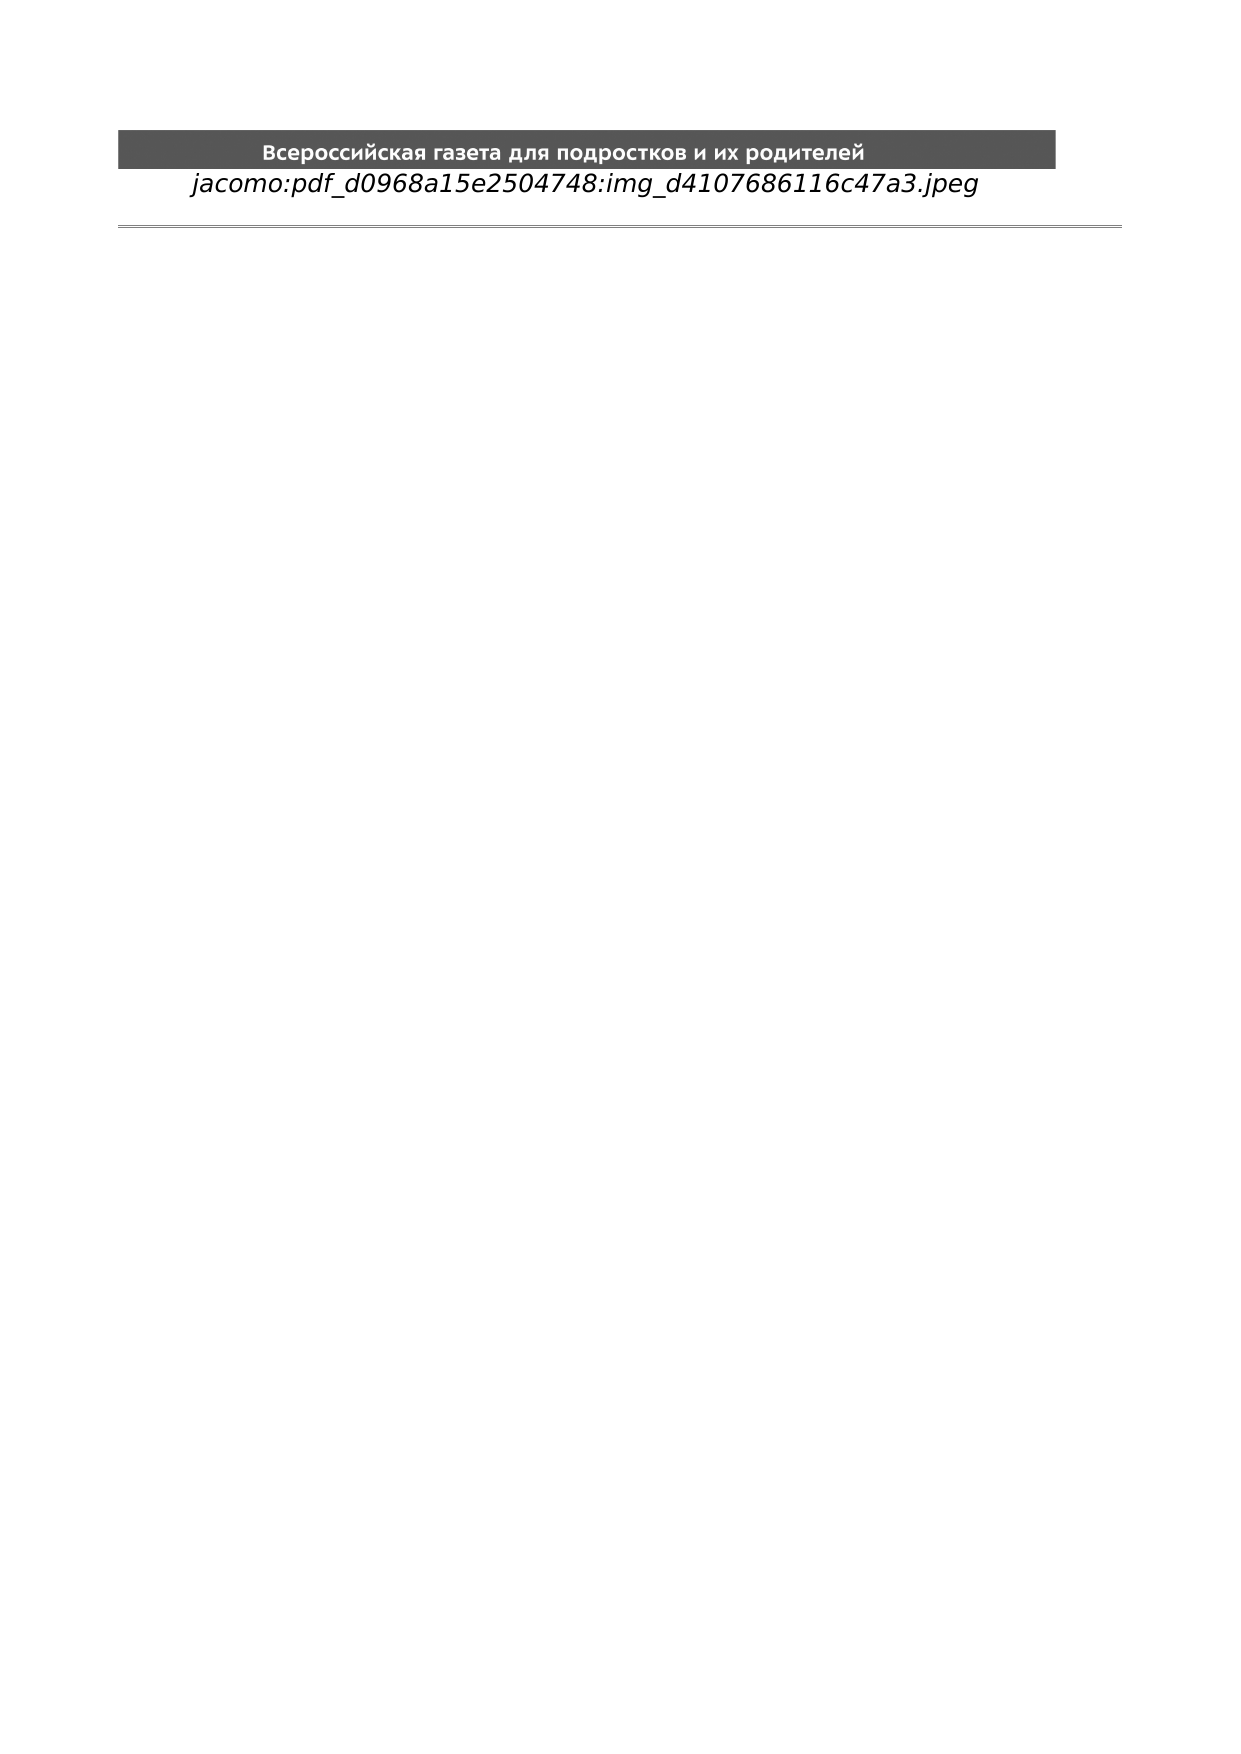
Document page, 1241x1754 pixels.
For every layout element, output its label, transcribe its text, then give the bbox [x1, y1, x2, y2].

text jacomo:pdf_d0968a15e2504748:img_d4107686116c47a3.jpeg [118, 169, 1056, 198]
picture [118, 130, 1056, 169]
